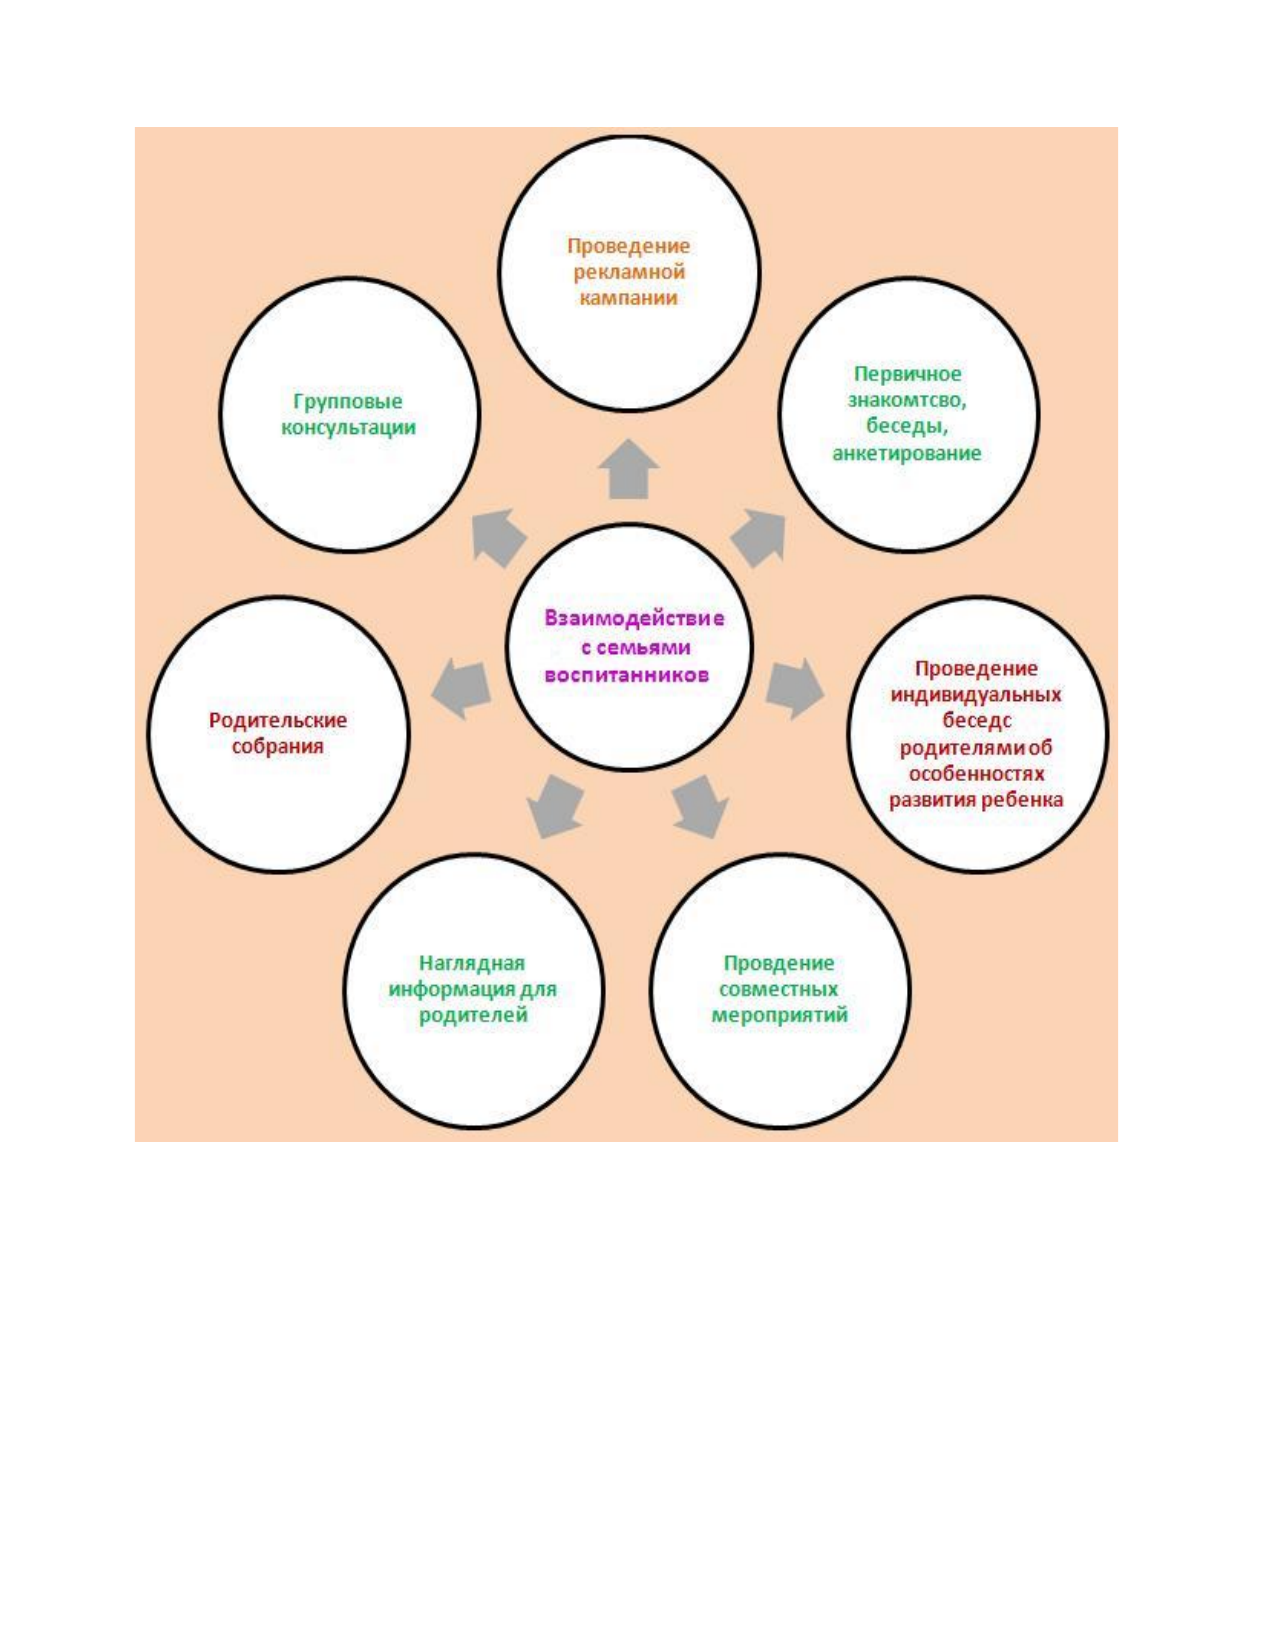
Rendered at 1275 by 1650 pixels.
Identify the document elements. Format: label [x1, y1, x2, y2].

picture [134, 127, 1119, 1142]
